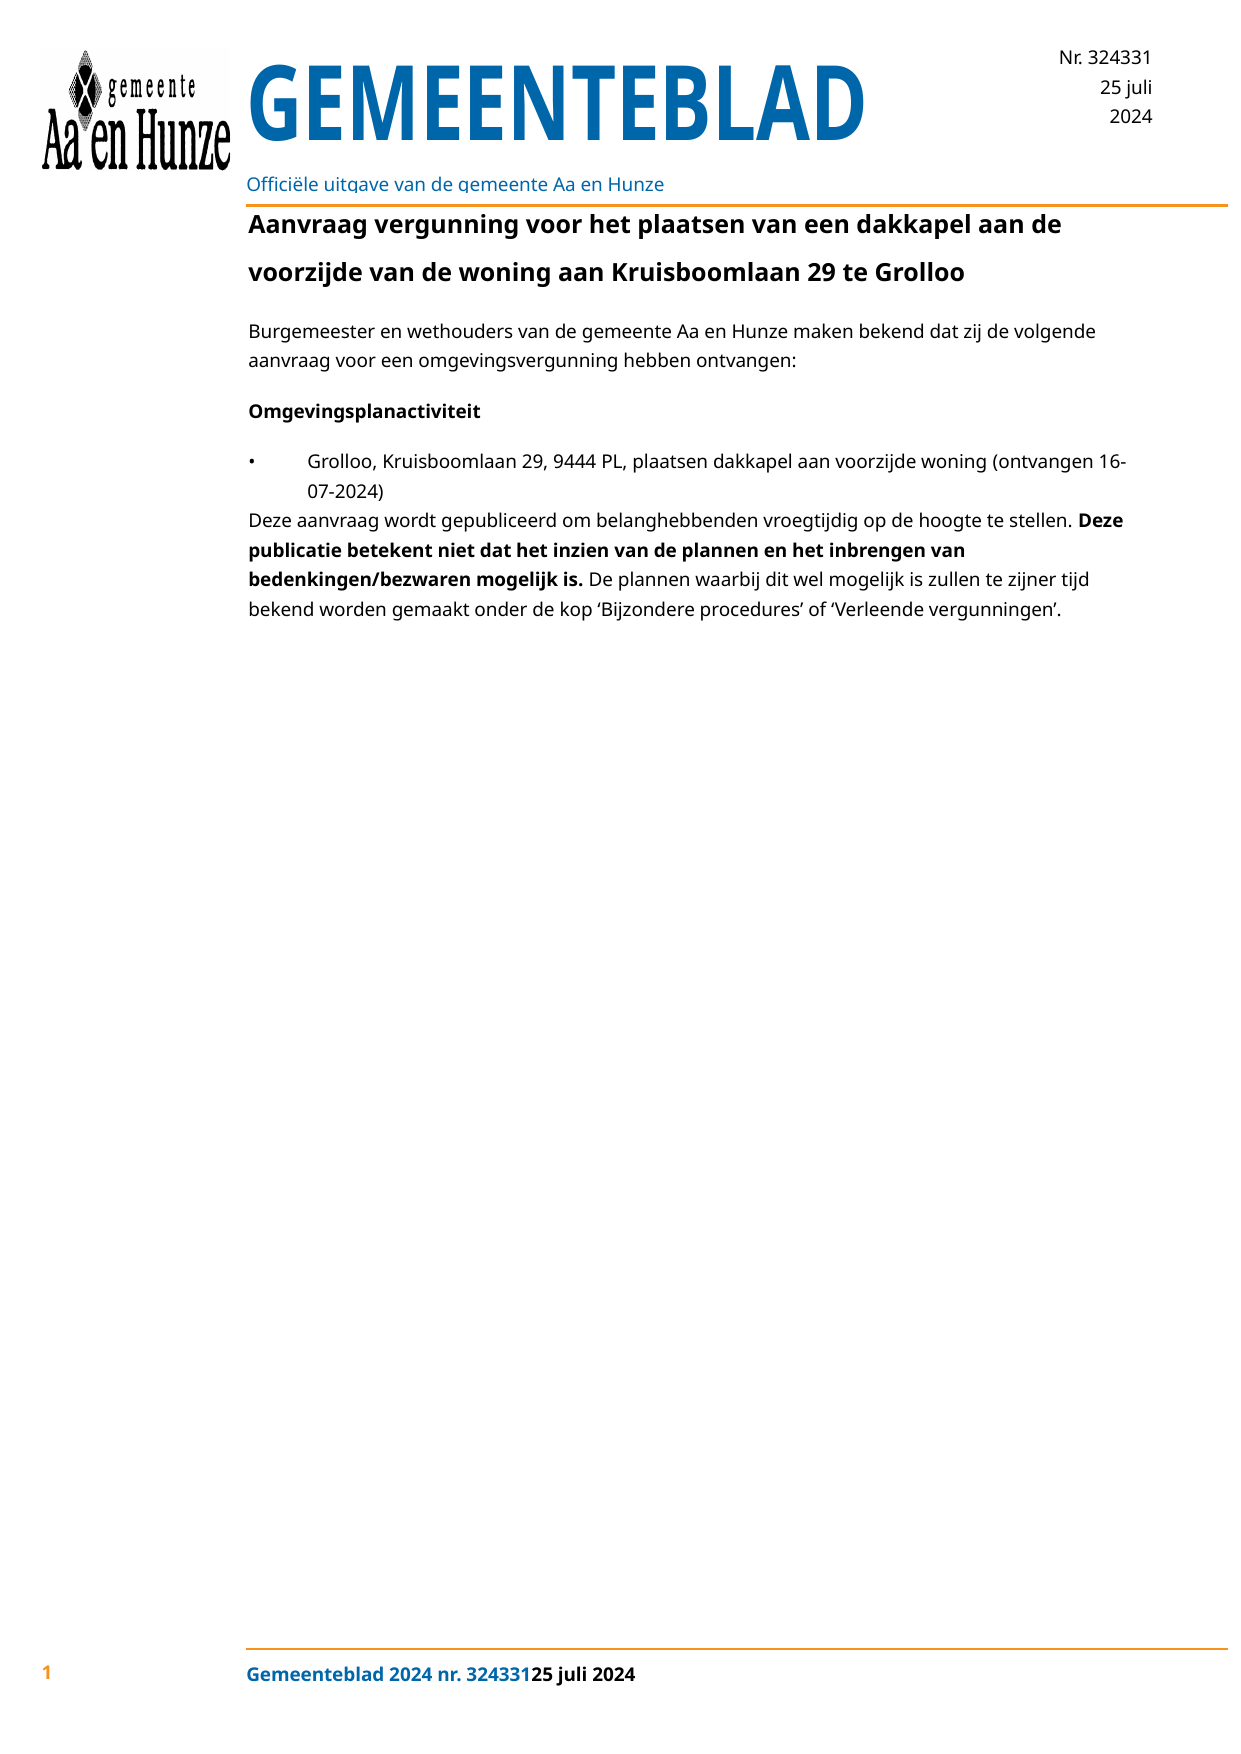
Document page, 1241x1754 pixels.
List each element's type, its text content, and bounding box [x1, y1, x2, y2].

text Omgevingsplanactiviteit [248, 398, 1152, 424]
text Deze aanvraag wordt gepubliceerd om belanghebbenden vroegtijdig op de hoogte te stellen. Deze publicatie betekent niet dat het inzien van de plannen en het inbrengen van bedenkingen/bezwaren mogelijk is. De plannen waarbij dit wel mogelijk is zullen te zijner tijd bekend worden gemaakt onder de kop ‘Bijzondere procedures’ of ‘Verleende vergunningen’. [248, 507, 1152, 622]
picture [41, 47, 231, 172]
text Aanvraag vergunning voor het plaatsen van een dakkapel aan de voorzijde van de woning aan Kruisboomlaan 29 te Grolloo [248, 207, 1152, 288]
list Grolloo, Kruisboomlaan 29, 9444 PL, plaatsen dakkapel aan voorzijde woning (ontvangen 16-07-2024) [248, 448, 1152, 504]
text Burgemeester en wethouders van de gemeente Aa en Hunze maken bekend dat zij de volgende aanvraag voor een omgevingsvergunning hebben ontvangen: [248, 318, 1152, 373]
